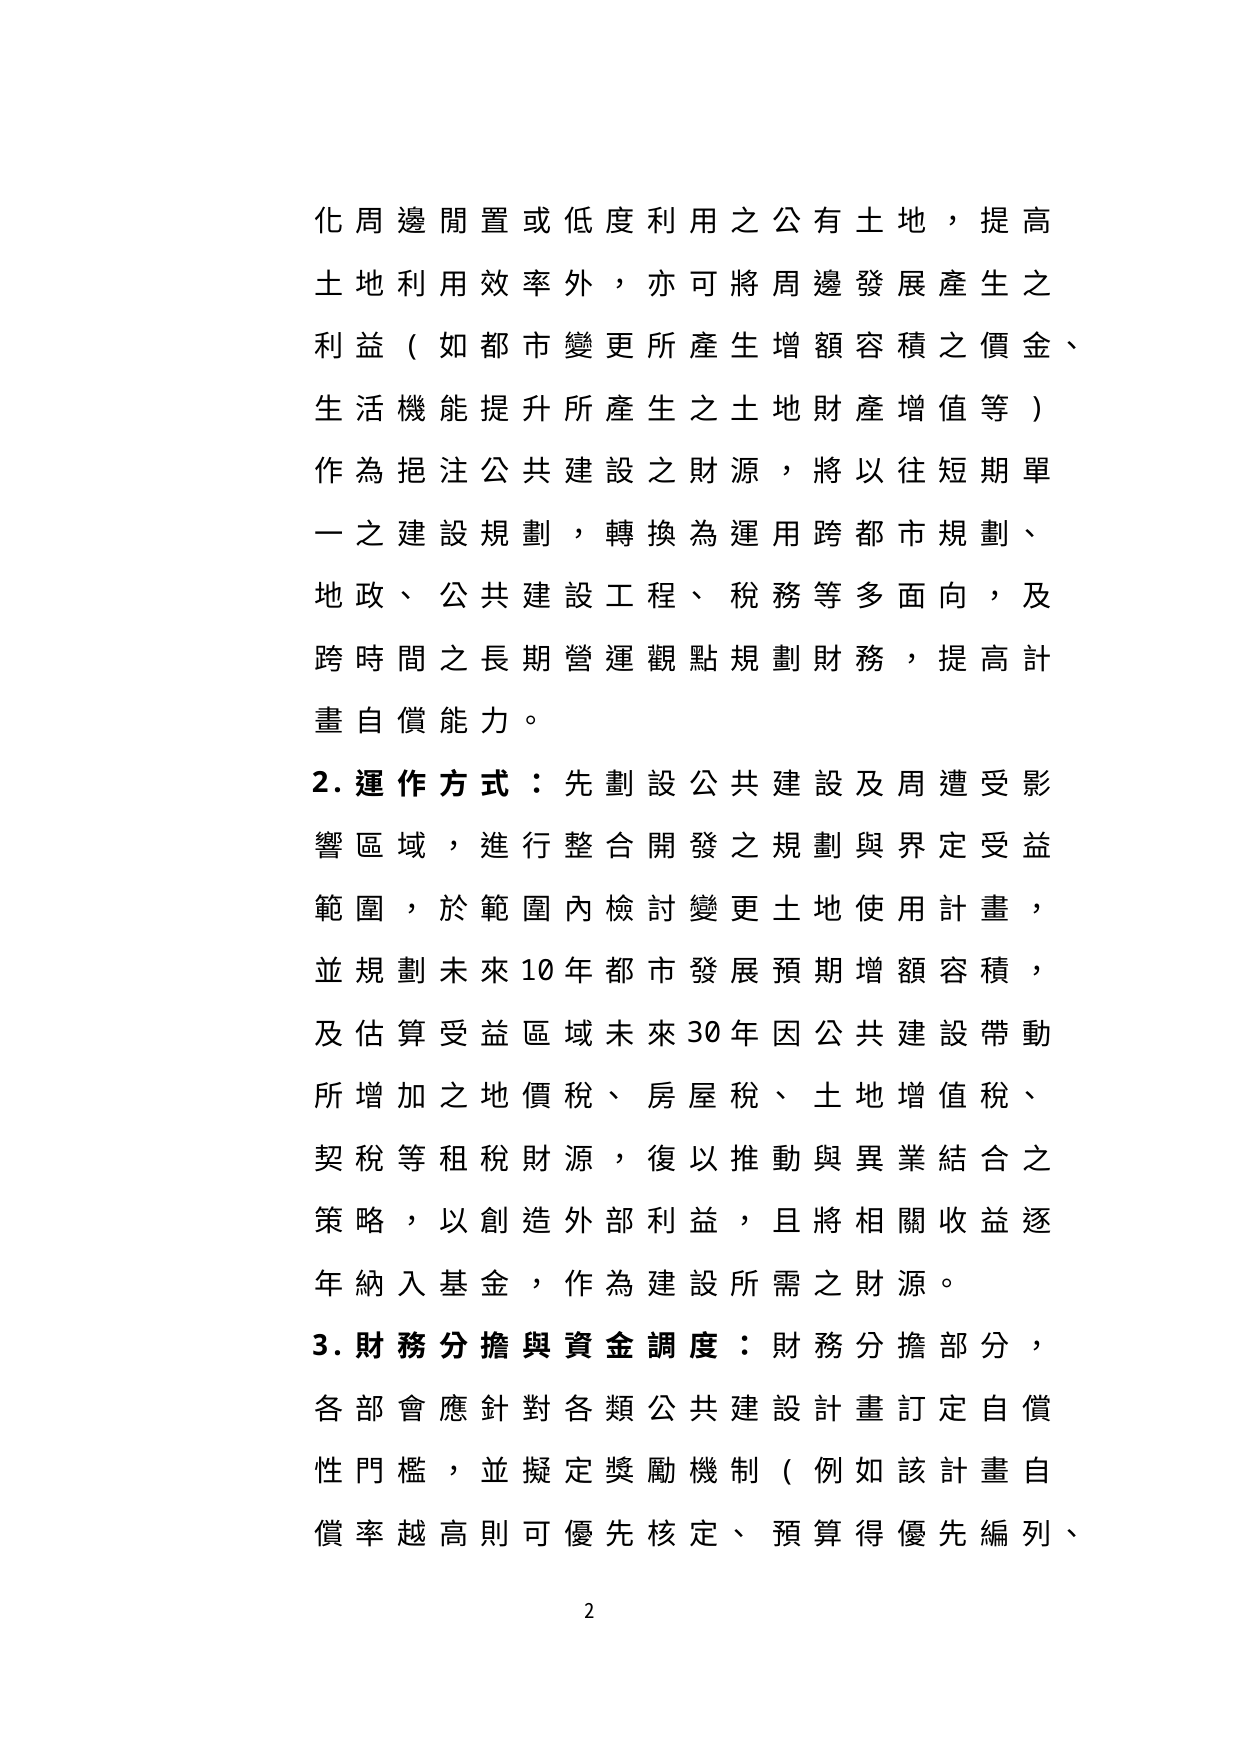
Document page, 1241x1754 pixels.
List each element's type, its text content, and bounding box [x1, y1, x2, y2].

text 1.整合之概念：為提高計畫自償率及避免公共建設竣工後因周邊區域未連同發展而發生使用效率不高之情況，該方案除規劃公共建設主體區域外，亦將周邊及潛在關聯地區一併納入開發，此舉不僅可同時活化周邊閒置或低度利用之公有土地，提高土地利用效率外，亦可將周邊發展產生之利益(如都市變更所產生增額容積之價金、生活機能提升所產生之土地財產增值等)作為挹注公共建設之財源，將以往短期單一之建設規劃，轉換為運用跨都市規劃、地政、公共建設工程、稅務等多面向，及跨時間之長期營運觀點規劃財務，提高計畫自償能力。 [271, 177, 1058, 740]
text 3.財務分擔與資金調度：財務分擔部分，各部會應針對各類公共建設計畫訂定自償性門檻，並擬定獎勵機制(例如該計畫自償率越高則可優先核定、預算得優先編列、非自償性部分可獲中央補助越高、自償收益如高於預期者，得提高地方收益分配額度等)。資金調度部分，則以成立特種基金方式運作，將各項內、外部收益均納入基金中專款專用於該公共建設，如有不足，得分別採融資、編列公務預算等方式彈性調度。 [271, 1302, 1058, 1552]
text 2.運作方式：先劃設公共建設及周遭受影響區域，進行整合開發之規劃與界定受益範圍，於範圍內檢討變更土地使用計畫，並規劃未來10年都市發展預期增額容積，及估算受益區域未來30年因公共建設帶動所增加之地價稅、房屋稅、土地增值稅、契稅等租稅財源，復以推動與異業結合之策略，以創造外部利益，且將相關收益逐年納入基金，作為建設所需之財源。 [271, 740, 1058, 1302]
